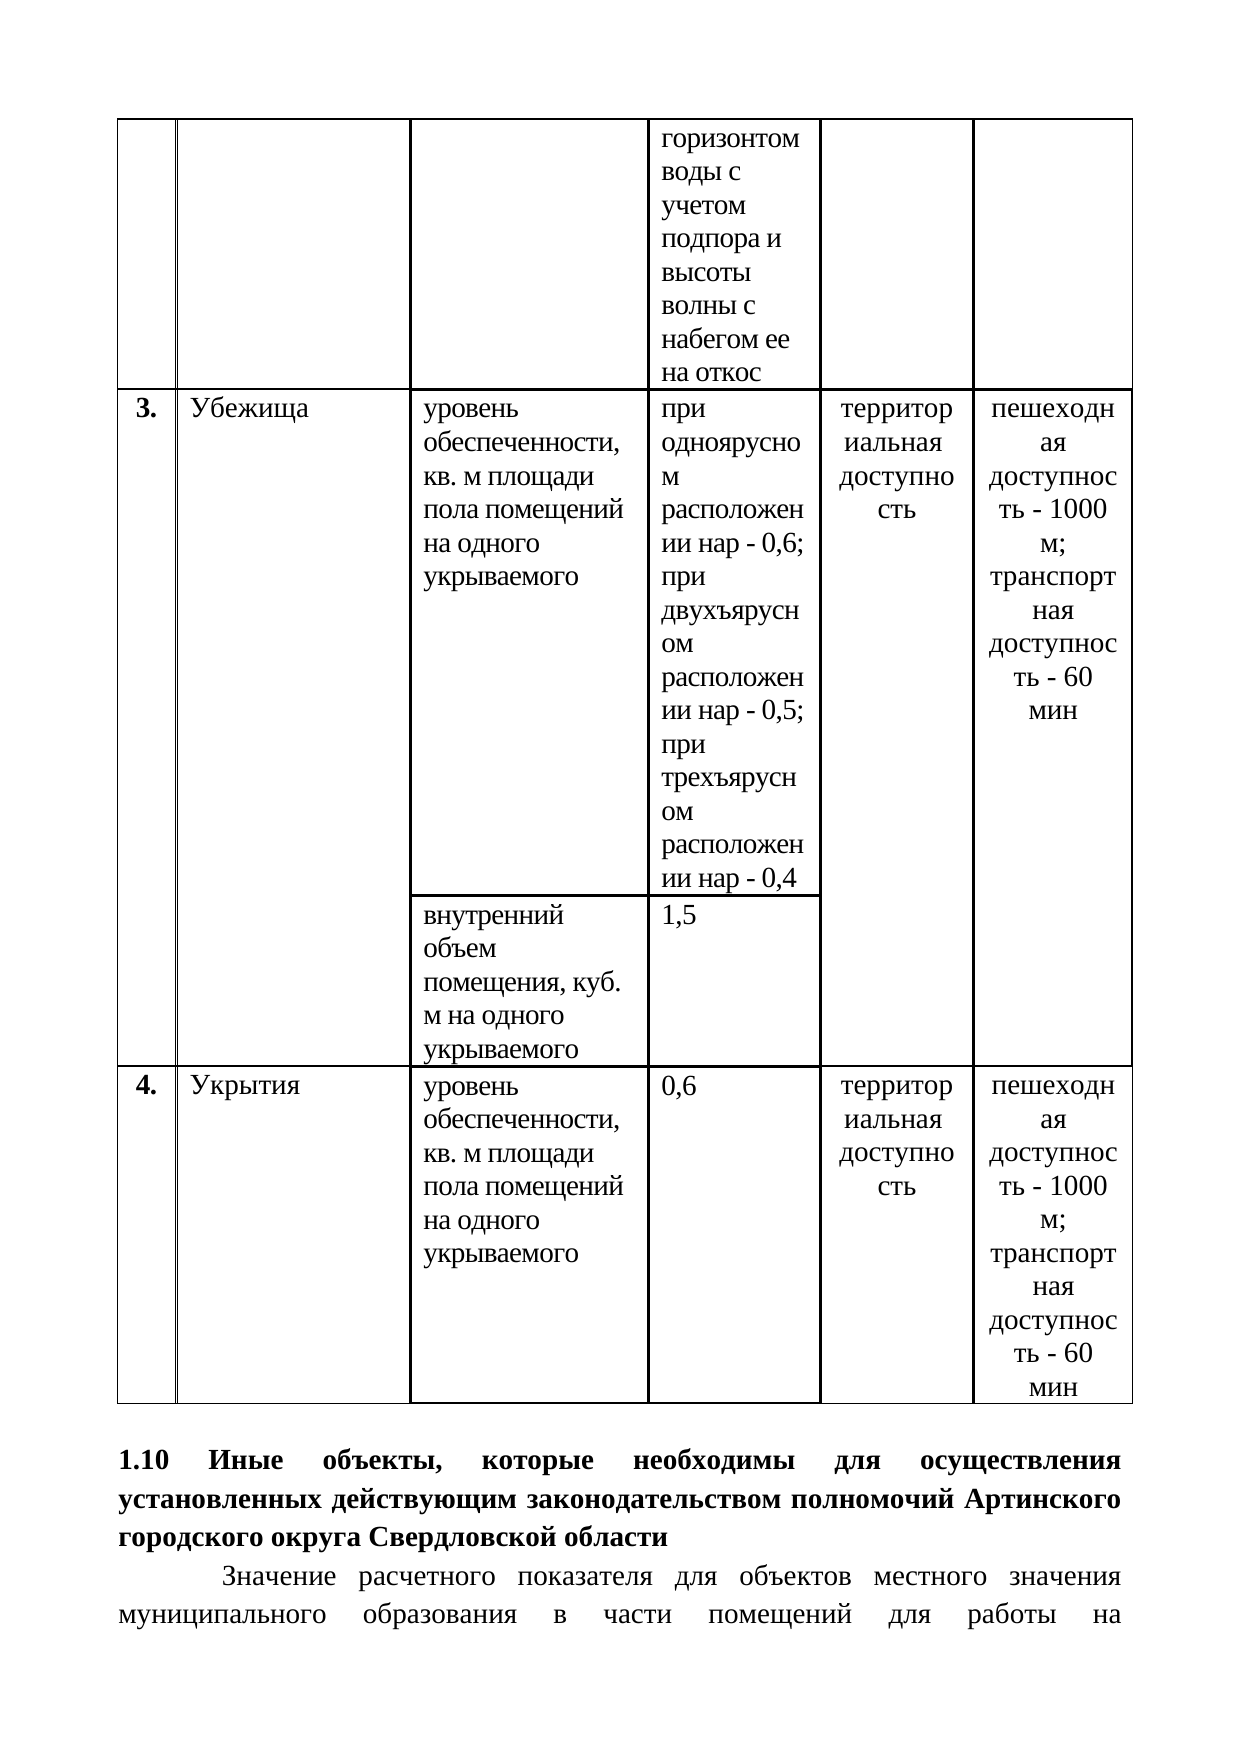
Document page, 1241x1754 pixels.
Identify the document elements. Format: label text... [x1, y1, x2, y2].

table_cell при одноярусном расположении нар - 0,6; при двухъярусном расположении нар - 0,5; при трехъярусном расположении нар - 0,4 [650, 391, 819, 894]
table_cell уровень обеспеченности, кв. м площади пола помещений на одного укрываемого [412, 1068, 647, 1402]
table_cell внутренний объем помещения, куб. м на одного укрываемого [412, 897, 647, 1065]
table_cell 3. [118, 390, 175, 1065]
table_cell Убежища [178, 390, 409, 1065]
text Значение расчетного показателя для объектов местного значения муниципального образования в части помещений для работы на [118, 1558, 1122, 1630]
table_cell территориальная доступность [822, 1067, 972, 1403]
table_cell [412, 120, 647, 388]
table_cell территориальная доступность [822, 391, 972, 1065]
text 1.10 Иные объекты, которые необходимы для осуществления установленных действующим законодательством полномочий Артинского городского округа Свердловской области [118, 1442, 1122, 1553]
table_cell уровень обеспеченности, кв. м площади пола помещений на одного укрываемого [412, 391, 647, 894]
table_cell пешеходная доступность - 1000 м; транспортная доступность - 60 мин [975, 1067, 1132, 1403]
table_cell 1,5 [650, 897, 819, 1065]
table_cell 0,6 [650, 1068, 819, 1402]
table_cell 4. [118, 1067, 175, 1403]
table_cell Укрытия [178, 1067, 409, 1403]
table_cell пешеходная доступность - 1000 м; транспортная доступность - 60 мин [975, 391, 1131, 1065]
table_cell горизонтом воды с учетом подпора и высоты волны с набегом ее на откос [650, 120, 819, 388]
